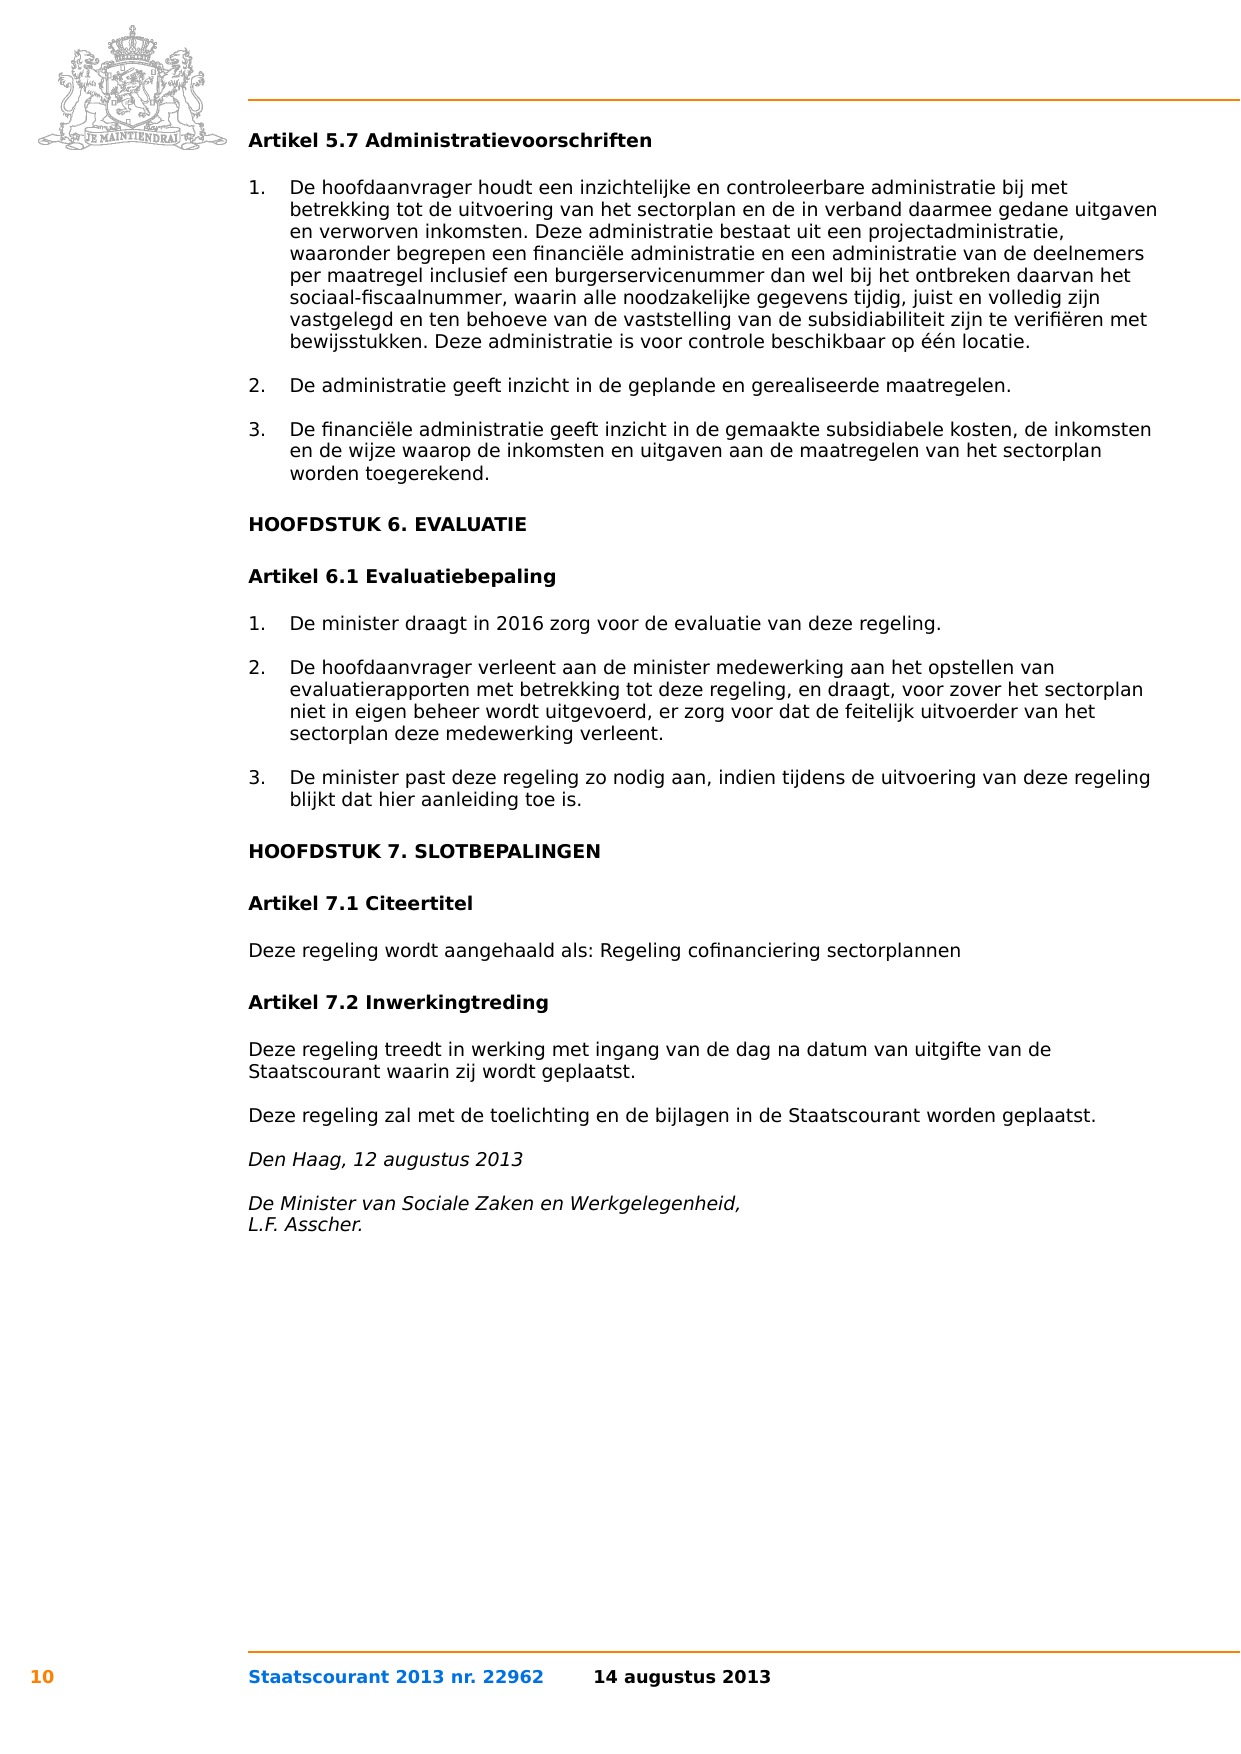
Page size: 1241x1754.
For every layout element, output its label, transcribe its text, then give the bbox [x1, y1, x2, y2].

subtitle Artikel 7.2 Inwerkingtreding [248, 992, 1163, 1014]
subtitle Artikel 7.1 Citeertitel [248, 893, 1163, 915]
picture [38, 25, 227, 150]
text 2. De administratie geeft inzicht in de geplande en gerealiseerde maatregelen. [248, 374, 1163, 397]
text 3. De minister past deze regeling zo nodig aan, indien tijdens de uitvoering van deze regeling blijkt dat hier aanleiding toe is. [248, 767, 1163, 811]
text 1. De minister draagt in 2016 zorg voor de evaluatie van deze regeling. [248, 613, 1163, 635]
subtitle HOOFDSTUK 6. EVALUATIE [248, 514, 1163, 536]
text Den Haag, 12 augustus 2013 [248, 1148, 1163, 1171]
text Deze regeling wordt aangehaald als: Regeling cofinanciering sectorplannen [248, 940, 1163, 962]
text 2. De hoofdaanvrager verleent aan de minister medewerking aan het opstellen van evaluatierapporten met betrekking tot deze regeling, en draagt, voor zover het sectorplan niet in eigen beheer wordt uitgevoerd, er zorg voor dat de feitelijk uitvoerder van het sectorplan deze medewerking verleent. [248, 657, 1163, 745]
text Deze regeling treedt in werking met ingang van de dag na datum van uitgifte van de Staatscourant waarin zij wordt geplaatst. [248, 1039, 1163, 1083]
subtitle Artikel 5.7 Administratievoorschriften [248, 130, 1163, 152]
text 1. De hoofdaanvrager houdt een inzichtelijke en controleerbare administratie bij met betrekking tot de uitvoering van het sectorplan en de in verband daarmee gedane uitgaven en verworven inkomsten. Deze administratie bestaat uit een projectadministratie, waaronder begrepen een financiële administratie en een administratie van de deelnemers per maatregel inclusief een burgerservicenummer dan wel bij het ontbreken daarvan het sociaal-fiscaalnummer, waarin alle noodzakelijke gegevens tijdig, juist en volledig zijn vastgelegd en ten behoeve van de vaststelling van de subsidiabiliteit zijn te verifiëren met bewijsstukken. Deze administratie is voor controle beschikbaar op één locatie. [248, 177, 1163, 353]
text 3. De financiële administratie geeft inzicht in de gemaakte subsidiabele kosten, de inkomsten en de wijze waarop de inkomsten en uitgaven aan de maatregelen van het sectorplan worden toegerekend. [248, 418, 1163, 484]
text De Minister van Sociale Zaken en Werkgelegenheid, L.F. Asscher. [248, 1192, 1163, 1236]
subtitle Artikel 6.1 Evaluatiebepaling [248, 566, 1163, 588]
subtitle HOOFDSTUK 7. SLOTBEPALINGEN [248, 841, 1163, 863]
text Deze regeling zal met de toelichting en de bijlagen in de Staatscourant worden geplaatst. [248, 1105, 1163, 1127]
